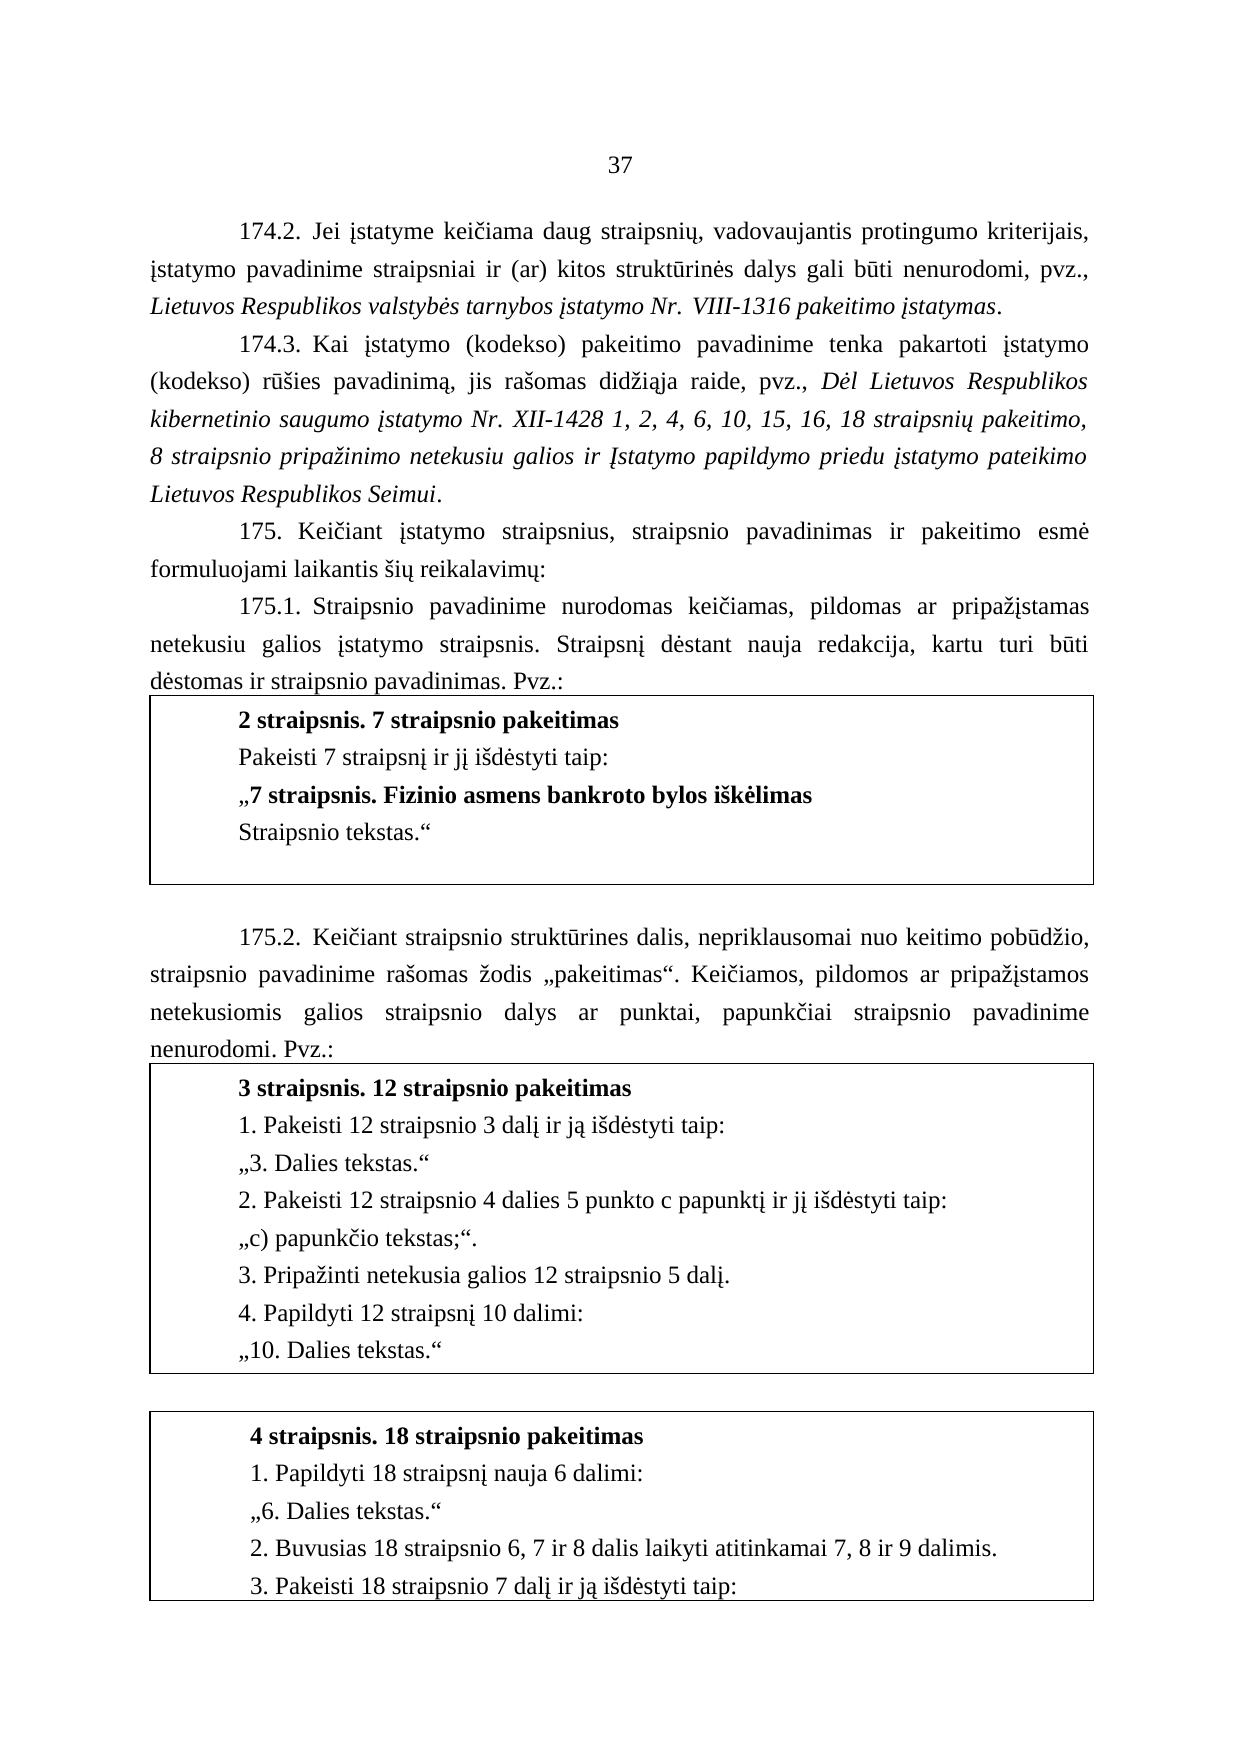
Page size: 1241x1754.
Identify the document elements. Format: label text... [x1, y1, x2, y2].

text 174.3. Kai įstatymo (kodekso) pakeitimo pavadinime tenka pakartoti įstatymo (kodekso) rūšies pavadinimą, jis rašomas didžiąja raide, pvz., Dėl Lietuvos Respublikos kibernetinio saugumo įstatymo Nr. XII-1428 1, 2, 4, 6, 10, 15, 16, 18 straipsnių pakeitimo, 8 straipsnio pripažinimo netekusiu galios ir Įstatymo papildymo priedu įstatymo pateikimo Lietuvos Respublikos Seimui. [150, 320, 1090, 507]
text 175.2. Keičiant straipsnio struktūrines dalis, nepriklausomai nuo keitimo pobūdžio, straipsnio pavadinime rašomas žodis „pakeitimas“. Keičiamos, pildomos ar pripažįstamos netekusiomis galios straipsnio dalys ar punktai, papunkčiai straipsnio pavadinime nenurodomi. Pvz.: [150, 913, 1090, 1063]
text 175. Keičiant įstatymo straipsnius, straipsnio pavadinimas ir pakeitimo esmė formuluojami laikantis šių reikalavimų: [150, 507, 1090, 582]
text 175.1. Straipsnio pavadinime nurodomas keičiamas, pildomas ar pripažįstamas netekusiu galios įstatymo straipsnis. Straipsnį dėstant nauja redakcija, kartu turi būti dėstomas ir straipsnio pavadinimas. Pvz.: [150, 582, 1090, 695]
table_header 3 straipsnis. 12 straipsnio pakeitimas 1. Pakeisti 12 straipsnio 3 dalį ir ją išdėstyti taip: „3. Dalies tekstas.“ 2. Pakeisti 12 straipsnio 4 dalies 5 punkto c papunktį ir jį išdėstyti taip: „c) papunkčio tekstas;“. 3. Pripažinti netekusia galios 12 straipsnio 5 dalį. 4. Papildyti 12 straipsnį 10 dalimi: „10. Dalies tekstas.“ [151, 1064, 1093, 1372]
table_header 4 straipsnis. 18 straipsnio pakeitimas 1. Papildyti 18 straipsnį nauja 6 dalimi: „6. Dalies tekstas.“ 2. Buvusias 18 straipsnio 6, 7 ir 8 dalis laikyti atitinkamai 7, 8 ir 9 dalimis. 3. Pakeisti 18 straipsnio 7 dalį ir ją išdėstyti taip: [151, 1412, 1093, 1599]
text 174.2. Jei įstatyme keičiama daug straipsnių, vadovaujantis protingumo kriterijais, įstatymo pavadinime straipsniai ir (ar) kitos struktūrinės dalys gali būti nenurodomi, pvz., Lietuvos Respublikos valstybės tarnybos įstatymo Nr. VIII-1316 pakeitimo įstatymas. [150, 207, 1090, 320]
table_header 2 straipsnis. 7 straipsnio pakeitimas Pakeisti 7 straipsnį ir jį išdėstyti taip: „7 straipsnis. Fizinio asmens bankroto bylos iškėlimas Straipsnio tekstas.“ [151, 696, 1093, 883]
